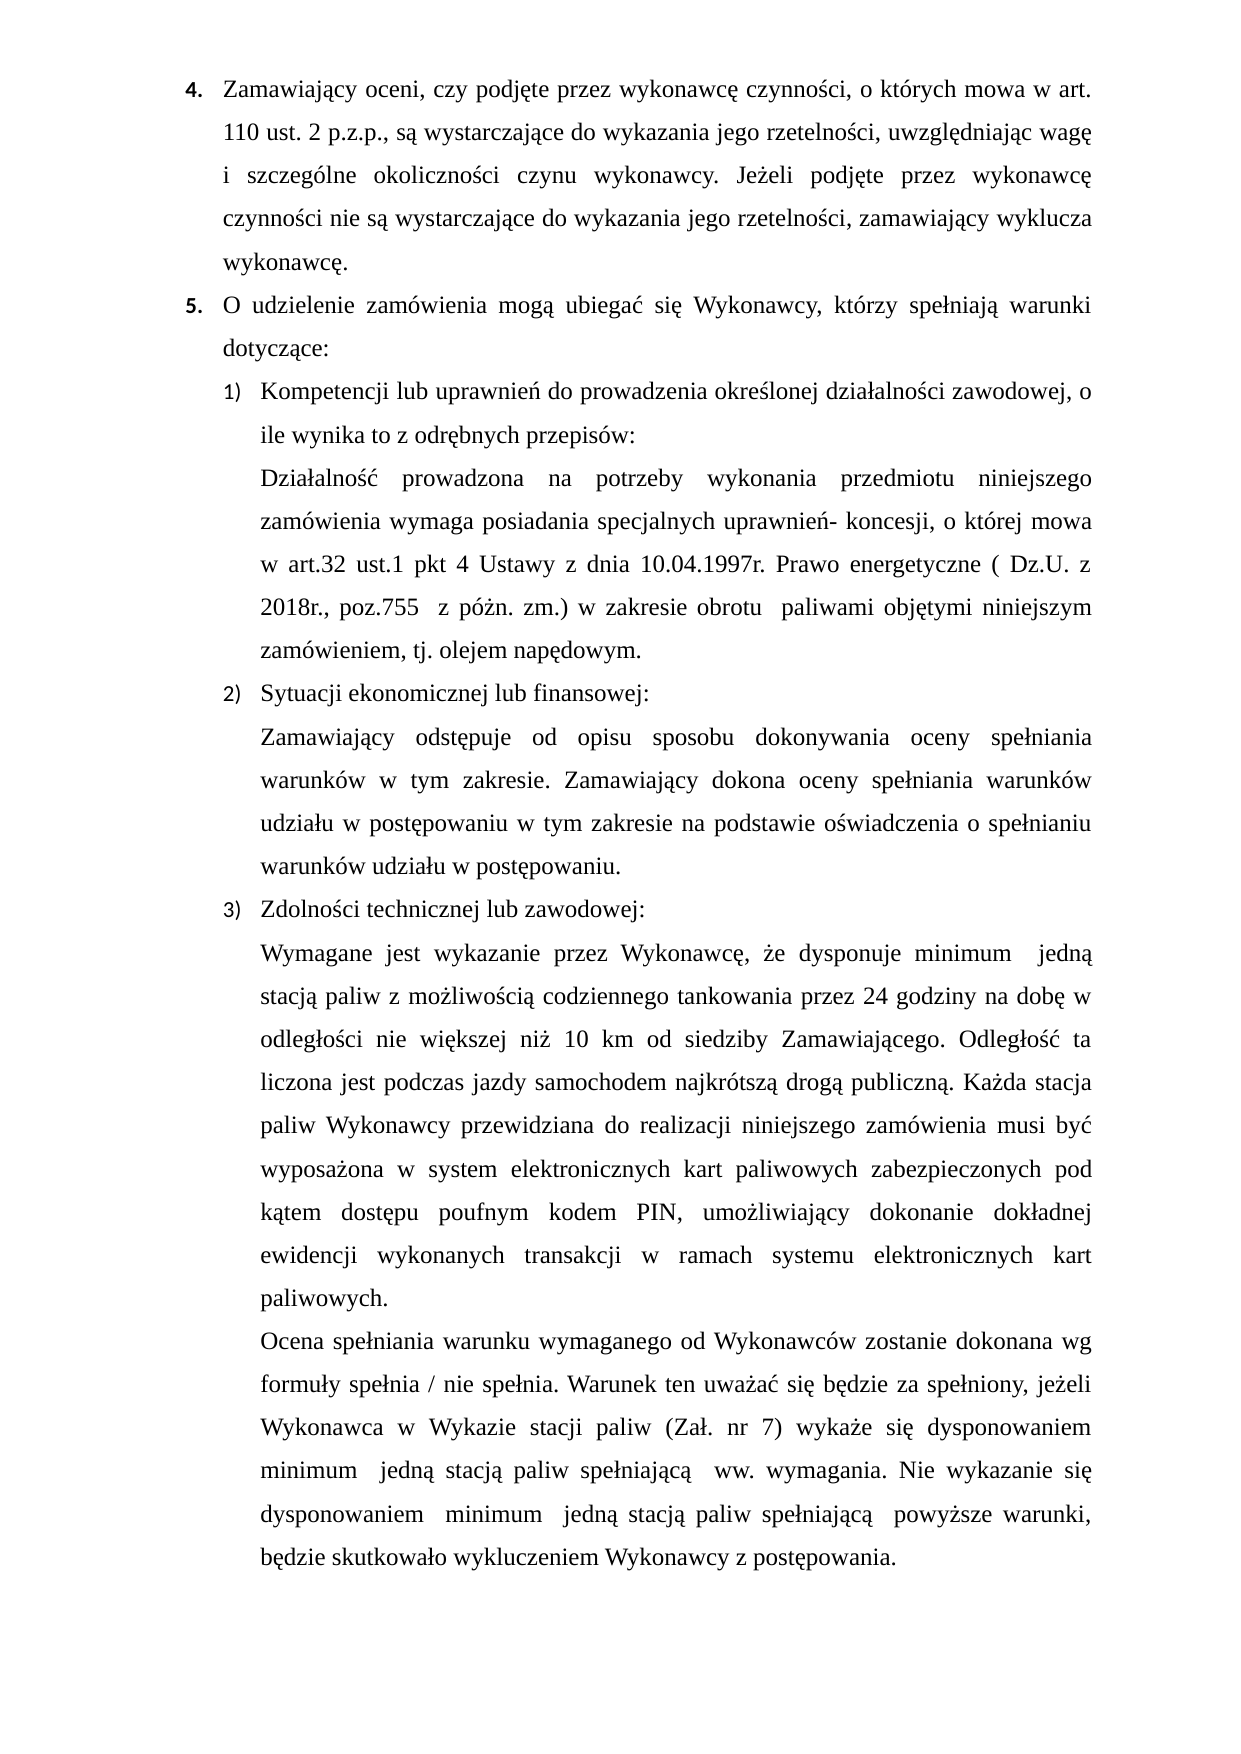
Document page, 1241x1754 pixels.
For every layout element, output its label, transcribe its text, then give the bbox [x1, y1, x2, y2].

list Kompetencji lub uprawnień do prowadzenia określonej działalności zawodowej, o ile wynika to z odrębnych przepisów: [223, 376, 1093, 448]
list Zamawiający odstępuje od opisu sposobu dokonywania oceny spełniania warunków w tym zakresie. Zamawiający dokona oceny spełniania warunków udziału w postępowaniu w tym zakresie na podstawie oświadczenia o spełnianiu warunków udziału w postępowaniu. [260, 722, 1093, 880]
list O udzielenie zamówienia mogą ubiegać się Wykonawcy, którzy spełniają warunki dotyczące: [185, 290, 1093, 362]
list Zdolności technicznej lub zawodowej: [223, 894, 1093, 924]
list Ocena spełniania warunku wymaganego od Wykonawców zostanie dokonana wg formuły spełnia / nie spełnia. Warunek ten uważać się będzie za spełniony, jeżeli Wykonawca w Wykazie stacji paliw (Zał. nr 7) wykaże się dysponowaniem minimum jedną stacją paliw spełniającą ww. wymagania. Nie wykazanie się dysponowaniem minimum jedną stacją paliw spełniającą powyższe warunki, będzie skutkowało wykluczeniem Wykonawcy z postępowania. [260, 1326, 1093, 1571]
list Działalność prowadzona na potrzeby wykonania przedmiotu niniejszego zamówienia wymaga posiadania specjalnych uprawnień- koncesji, o której mowa w art.32 ust.1 pkt 4 Ustawy z dnia 10.04.1997r. Prawo energetyczne ( Dz.U. z 2018r., poz.755 z póżn. zm.) w zakresie obrotu paliwami objętymi niniejszym zamówieniem, tj. olejem napędowym. [260, 463, 1093, 664]
list Wymagane jest wykazanie przez Wykonawcę, że dysponuje minimum jedną stacją paliw z możliwością codziennego tankowania przez 24 godziny na dobę w odległości nie większej niż 10 km od siedziby Zamawiającego. Odległość ta liczona jest podczas jazdy samochodem najkrótszą drogą publiczną. Każda stacja paliw Wykonawcy przewidziana do realizacji niniejszego zamówienia musi być wyposażona w system elektronicznych kart paliwowych zabezpieczonych pod kątem dostępu poufnym kodem PIN, umożliwiający dokonanie dokładnej ewidencji wykonanych transakcji w ramach systemu elektronicznych kart paliwowych. [260, 938, 1093, 1312]
list Zamawiający oceni, czy podjęte przez wykonawcę czynności, o których mowa w art. 110 ust. 2 p.z.p., są wystarczające do wykazania jego rzetelności, uwzględniając wagę i szczególne okoliczności czynu wykonawcy. Jeżeli podjęte przez wykonawcę czynności nie są wystarczające do wykazania jego rzetelności, zamawiający wyklucza wykonawcę. [185, 74, 1093, 275]
list Sytuacji ekonomicznej lub finansowej: [223, 678, 1093, 708]
